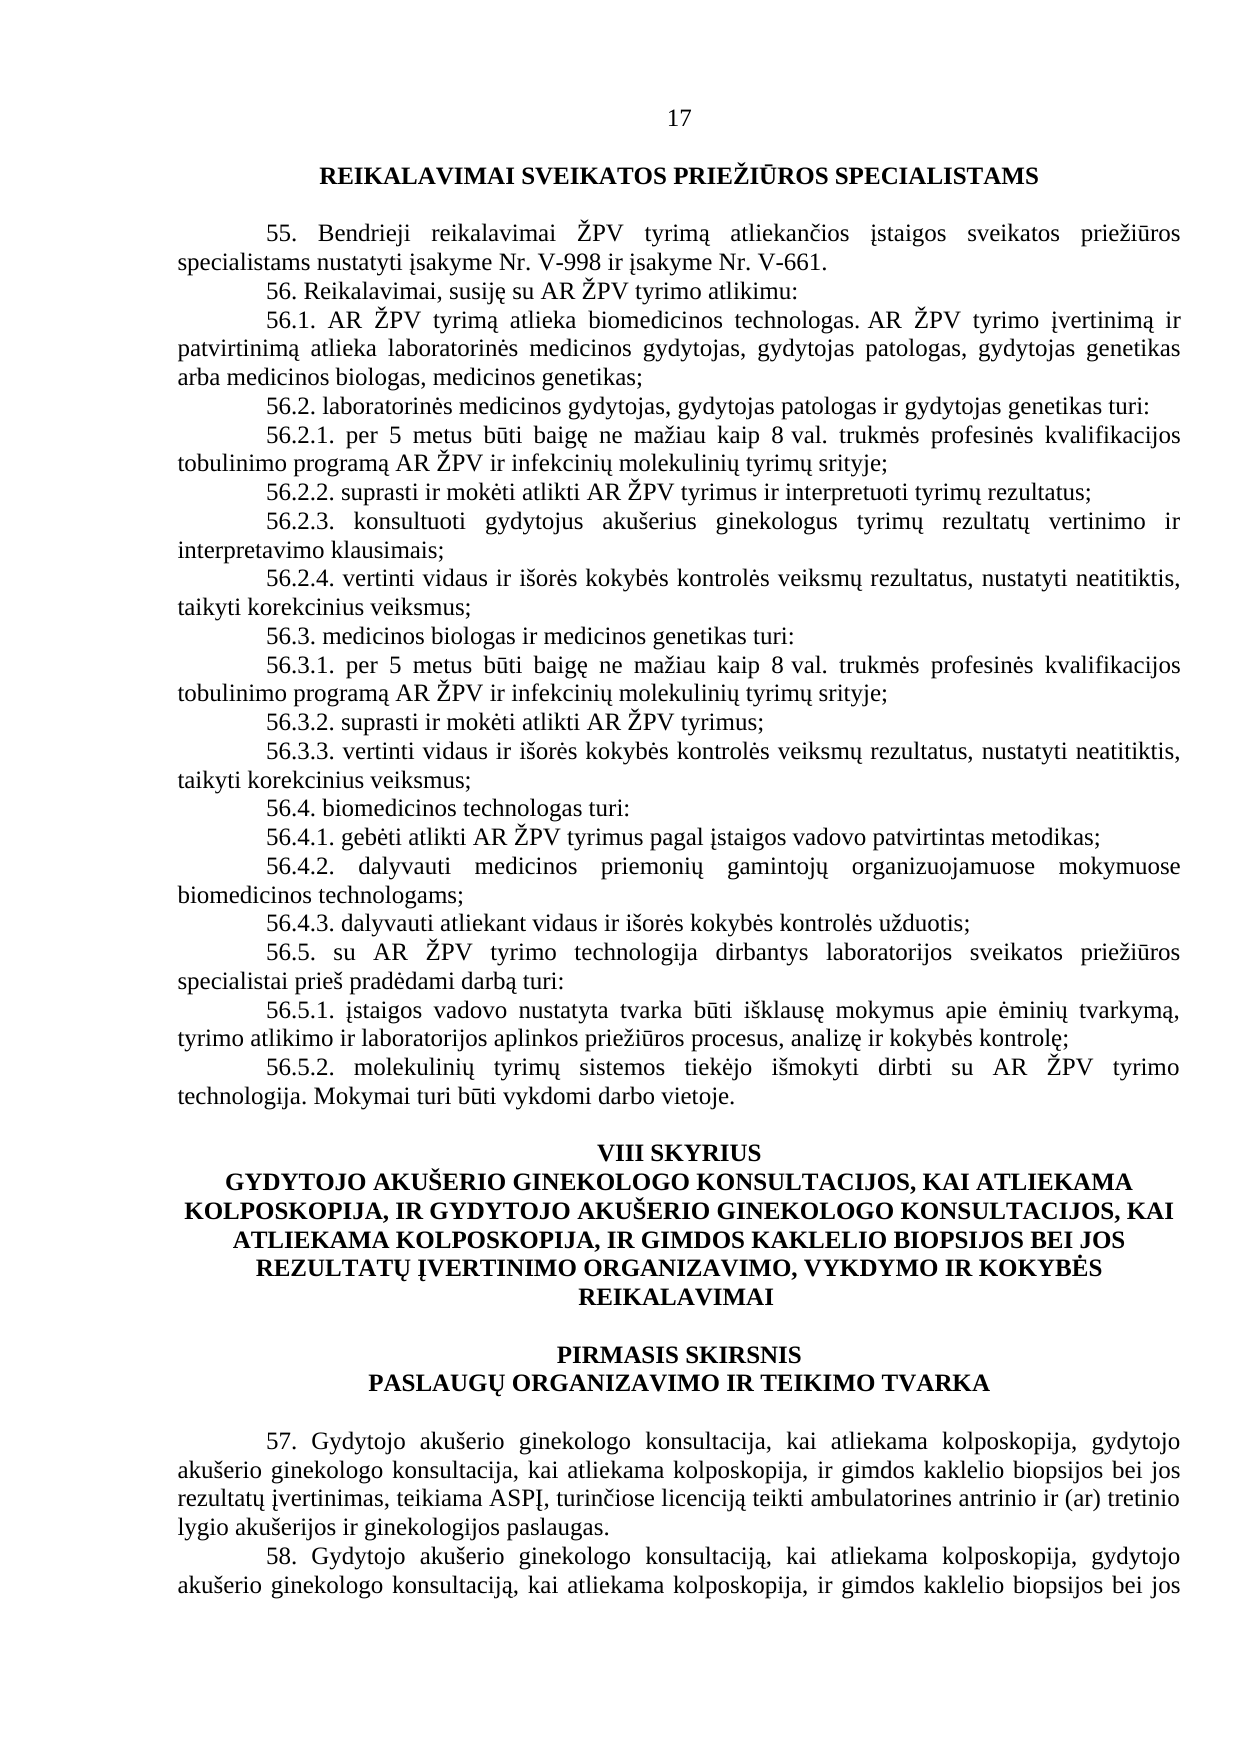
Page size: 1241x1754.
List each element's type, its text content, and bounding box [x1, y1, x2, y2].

text 56.5.2. molekulinių tyrimų sistemos tiekėjo išmokyti dirbti su AR ŽPV tyrimo technologija. Mokymai turi būti vykdomi darbo vietoje. [177, 1052, 1181, 1110]
text 56.3.2. suprasti ir mokėti atlikti AR ŽPV tyrimus; [177, 707, 1181, 736]
text PASLAUGŲ ORGANIZAVIMO IR TEIKIMO TVARKA [177, 1368, 1181, 1397]
text 56.1. AR ŽPV tyrimą atlieka biomedicinos technologas. AR ŽPV tyrimo įvertinimą ir patvirtinimą atlieka laboratorinės medicinos gydytojas, gydytojas patologas, gydytojas genetikas arba medicinos biologas, medicinos genetikas; [177, 305, 1181, 391]
text 56.4.2. dalyvauti medicinos priemonių gamintojų organizuojamuose mokymuose biomedicinos technologams; [177, 851, 1181, 908]
text 56.4.1. gebėti atlikti AR ŽPV tyrimus pagal įstaigos vadovo patvirtintas metodikas; [177, 822, 1181, 851]
text 56.2.4. vertinti vidaus ir išorės kokybės kontrolės veiksmų rezultatus, nustatyti neatitiktis, taikyti korekcinius veiksmus; [177, 563, 1181, 621]
text 56.4. biomedicinos technologas turi: [177, 793, 1181, 822]
text 56.2.2. suprasti ir mokėti atlikti AR ŽPV tyrimus ir interpretuoti tyrimų rezultatus; [177, 477, 1181, 506]
text PIRMASIS SKIRSNIS [177, 1340, 1181, 1368]
text 56.5.1. įstaigos vadovo nustatyta tvarka būti išklausę mokymus apie ėminių tvarkymą, tyrimo atlikimo ir laboratorijos aplinkos priežiūros procesus, analizę ir kokybės kontrolę; [177, 995, 1181, 1052]
text VIII SKYRIUS [177, 1138, 1181, 1167]
text 56.3. medicinos biologas ir medicinos genetikas turi: [177, 621, 1181, 650]
text 56. Reikalavimai, susiję su AR ŽPV tyrimo atlikimu: [177, 276, 1181, 305]
text 56.3.3. vertinti vidaus ir išorės kokybės kontrolės veiksmų rezultatus, nustatyti neatitiktis, taikyti korekcinius veiksmus; [177, 736, 1181, 793]
text GYDYTOJO AKUŠERIO GINEKOLOGO KONSULTACIJOS, KAI ATLIEKAMA KOLPOSKOPIJA, IR GYDYTOJO AKUŠERIO GINEKOLOGO KONSULTACIJOS, KAI ATLIEKAMA KOLPOSKOPIJA, IR GIMDOS KAKLELIO BIOPSIJOS BEI JOS REZULTATŲ ĮVERTINIMO ORGANIZAVIMO, VYKDYMO IR KOKYBĖS REIKALAVIMAI [177, 1167, 1181, 1311]
text 56.5. su AR ŽPV tyrimo technologija dirbantys laboratorijos sveikatos priežiūros specialistai prieš pradėdami darbą turi: [177, 937, 1181, 995]
text 56.3.1. per 5 metus būti baigę ne mažiau kaip 8 val. trukmės profesinės kvalifikacijos tobulinimo programą AR ŽPV ir infekcinių molekulinių tyrimų srityje; [177, 650, 1181, 707]
text 56.2. laboratorinės medicinos gydytojas, gydytojas patologas ir gydytojas genetikas turi: [177, 391, 1181, 420]
text 56.2.1. per 5 metus būti baigę ne mažiau kaip 8 val. trukmės profesinės kvalifikacijos tobulinimo programą AR ŽPV ir infekcinių molekulinių tyrimų srityje; [177, 420, 1181, 477]
text 55. Bendrieji reikalavimai ŽPV tyrimą atliekančios įstaigos sveikatos priežiūros specialistams nustatyti įsakyme Nr. V-998 ir įsakyme Nr. V-661. [177, 218, 1181, 276]
text REIKALAVIMAI SVEIKATOS PRIEŽIŪROS SPECIALISTAMS [177, 161, 1181, 190]
text 57. Gydytojo akušerio ginekologo konsultacija, kai atliekama kolposkopija, gydytojo akušerio ginekologo konsultacija, kai atliekama kolposkopija, ir gimdos kaklelio biopsijos bei jos rezultatų įvertinimas, teikiama ASPĮ, turinčiose licenciją teikti ambulatorines antrinio ir (ar) tretinio lygio akušerijos ir ginekologijos paslaugas. [177, 1426, 1181, 1541]
text 56.2.3. konsultuoti gydytojus akušerius ginekologus tyrimų rezultatų vertinimo ir interpretavimo klausimais; [177, 506, 1181, 563]
text 58. Gydytojo akušerio ginekologo konsultaciją, kai atliekama kolposkopija, gydytojo akušerio ginekologo konsultaciją, kai atliekama kolposkopija, ir gimdos kaklelio biopsijos bei jos [177, 1541, 1181, 1598]
text 56.4.3. dalyvauti atliekant vidaus ir išorės kokybės kontrolės užduotis; [177, 908, 1181, 937]
